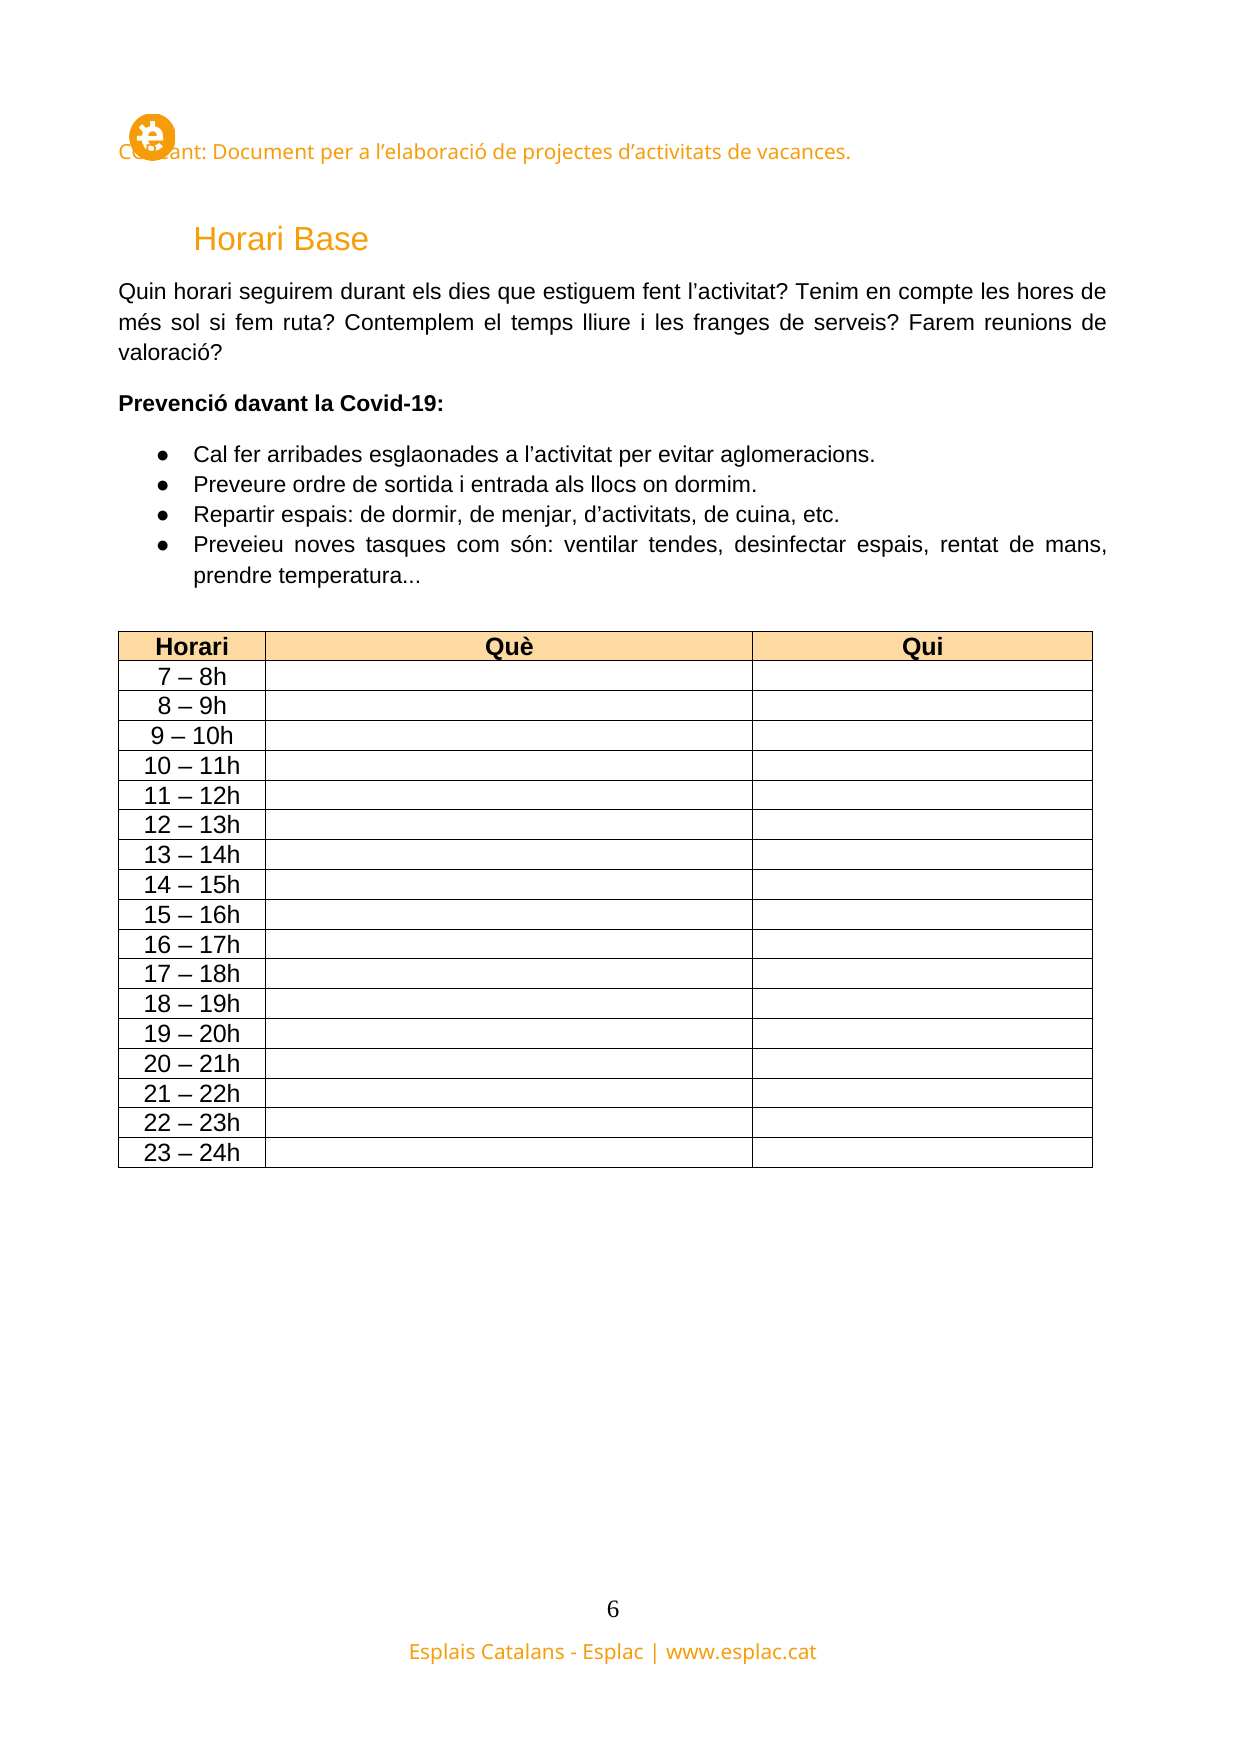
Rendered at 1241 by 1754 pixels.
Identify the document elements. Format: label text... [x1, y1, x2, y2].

table_cell 7 – 8h [119, 661, 265, 690]
list Cal fer arribades esglaonades a l’activitat per evitar aglomeracions. [156, 441, 1108, 467]
table_cell 19 – 20h [119, 1019, 265, 1048]
table_cell [753, 870, 1092, 899]
text Prevenció davant la Covid-19: [118, 390, 1108, 416]
table_cell 14 – 15h [119, 870, 265, 899]
table_cell [266, 959, 752, 988]
table_cell [753, 751, 1092, 779]
table_header Qui [753, 632, 1092, 660]
table_cell [266, 781, 752, 809]
table_cell [753, 691, 1092, 720]
table_cell [266, 691, 752, 720]
table_cell [753, 1079, 1092, 1107]
table_cell [266, 721, 752, 750]
table_cell [753, 1108, 1092, 1137]
table_cell [266, 661, 752, 690]
table_cell 8 – 9h [119, 691, 265, 720]
table_cell [266, 751, 752, 779]
table_cell [266, 989, 752, 1018]
table_header Horari [119, 632, 265, 660]
table_cell [753, 1049, 1092, 1077]
table_cell 18 – 19h [119, 989, 265, 1018]
table_cell [266, 900, 752, 928]
table_cell 12 – 13h [119, 810, 265, 839]
table_cell [753, 959, 1092, 988]
table_cell [266, 1108, 752, 1137]
table_cell [753, 781, 1092, 809]
table_cell [753, 840, 1092, 869]
table_cell 21 – 22h [119, 1079, 265, 1107]
table_cell 9 – 10h [119, 721, 265, 750]
table_cell [753, 1019, 1092, 1048]
table_cell 20 – 21h [119, 1049, 265, 1077]
table_cell [753, 1138, 1092, 1167]
table_cell [753, 930, 1092, 958]
table_cell [266, 1049, 752, 1077]
table_cell [266, 1079, 752, 1107]
table_cell [753, 721, 1092, 750]
table_cell [266, 840, 752, 869]
table_cell 22 – 23h [119, 1108, 265, 1137]
table_cell [753, 900, 1092, 928]
table_cell [266, 1019, 752, 1048]
table_cell 23 – 24h [119, 1138, 265, 1167]
list Preveure ordre de sortida i entrada als llocs on dormim. [156, 471, 1108, 497]
table_cell 10 – 11h [119, 751, 265, 779]
table_cell 13 – 14h [119, 840, 265, 869]
picture [1039, 36, 1164, 161]
table_cell [753, 989, 1092, 1018]
table_cell [266, 1138, 752, 1167]
table_cell [753, 661, 1092, 690]
list Preveieu noves tasques com són: ventilar tendes, desinfectar espais, rentat de mans, prendre temperatura... [156, 531, 1108, 588]
table_cell [266, 810, 752, 839]
table_cell [266, 870, 752, 899]
table_cell [753, 810, 1092, 839]
table_header Què [266, 632, 752, 660]
table_cell [266, 930, 752, 958]
list Repartir espais: de dormir, de menjar, d’activitats, de cuina, etc. [156, 501, 1108, 527]
table_cell 17 – 18h [119, 959, 265, 988]
table_cell 11 – 12h [119, 781, 265, 809]
text Quin horari seguirem durant els dies que estiguem fent l’activitat? Tenim en compte les hores de més sol si fem ruta? Contemplem el temps lliure i les franges de serveis? Farem reunions de valoració? [118, 278, 1108, 365]
subtitle Horari Base [118, 219, 1108, 257]
table_cell 15 – 16h [119, 900, 265, 928]
table_cell 16 – 17h [119, 930, 265, 958]
picture [129, 114, 176, 161]
